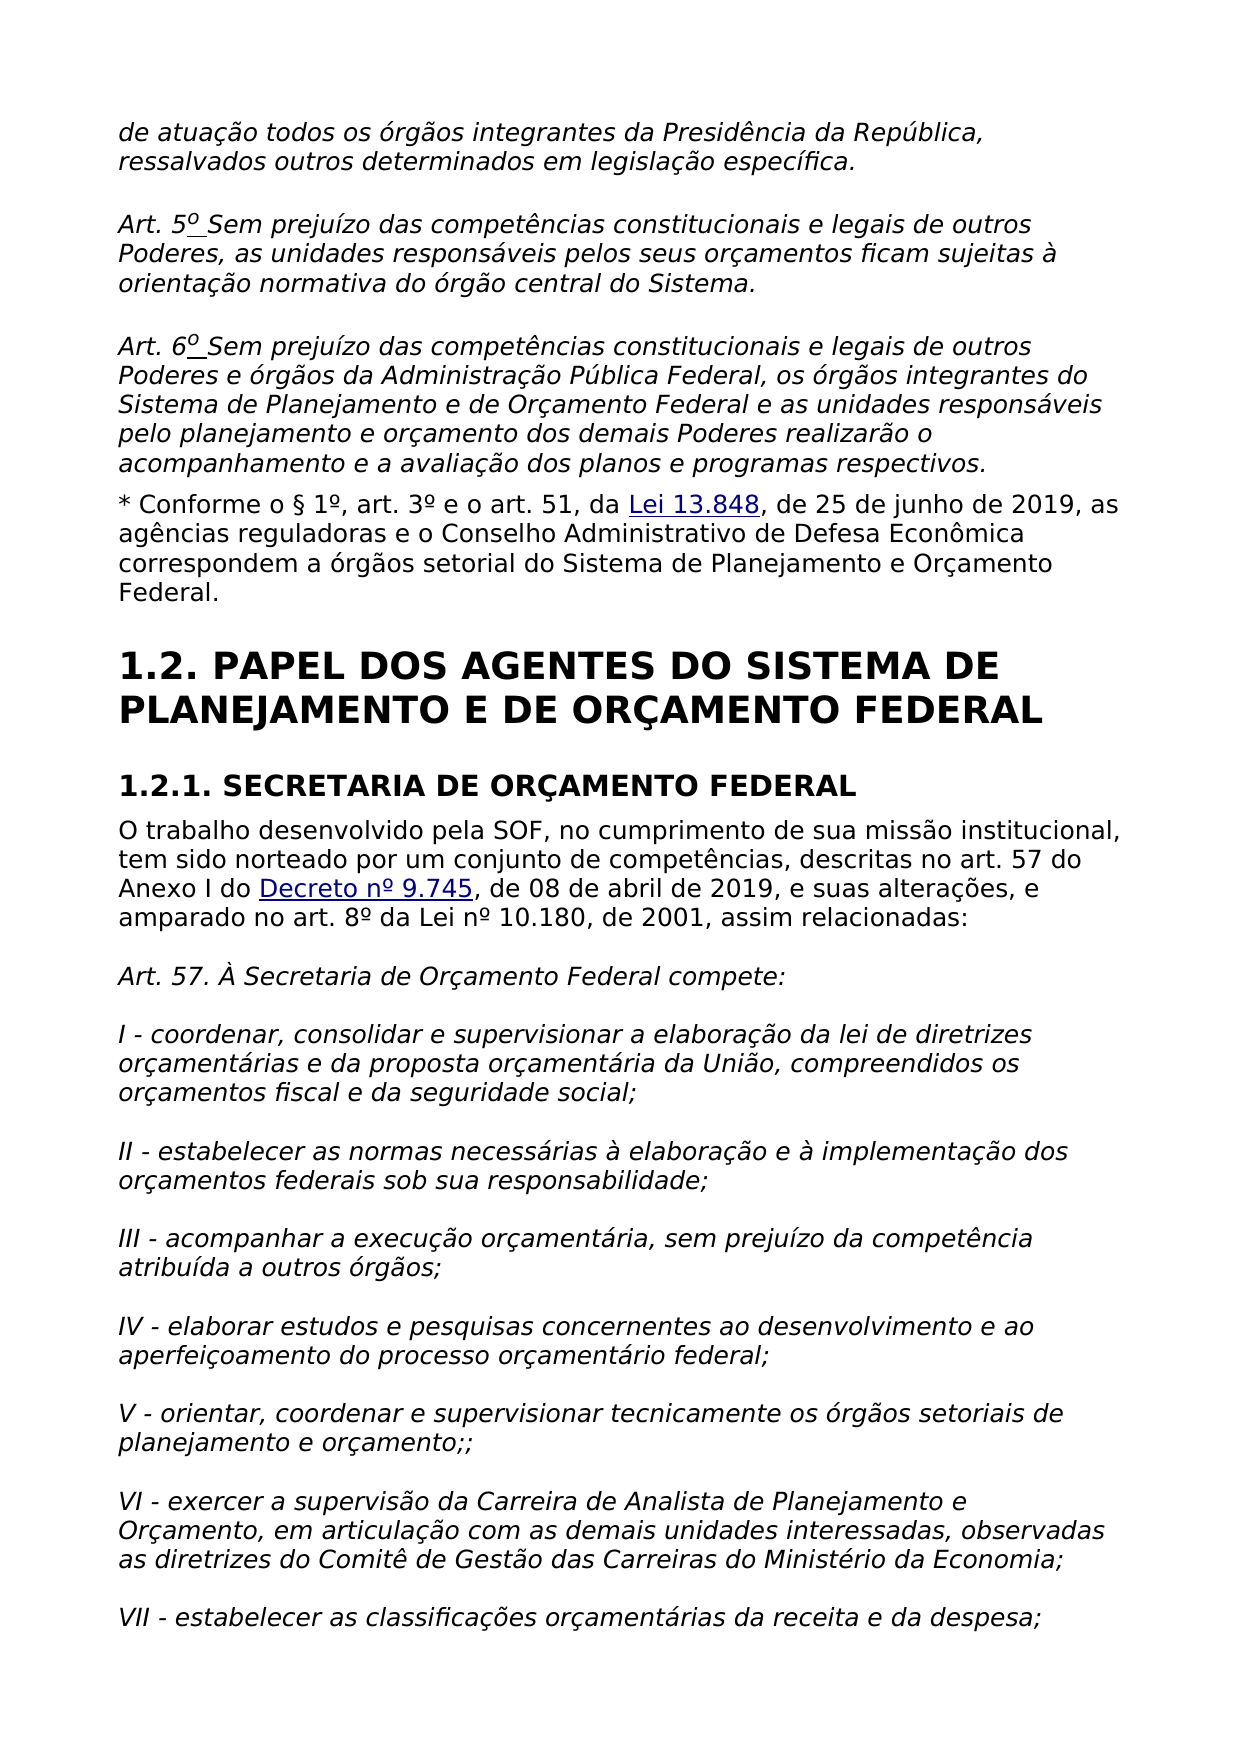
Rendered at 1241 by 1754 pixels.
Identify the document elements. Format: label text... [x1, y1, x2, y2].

text * Conforme o § 1º, art. 3º e o art. 51, da Lei 13.848, de 25 de junho de 2019, as agências reguladoras e o Conselho Administrativo de Defesa Econômica correspondem a órgãos setorial do Sistema de Planejamento e Orçamento Federal. [118, 490, 1122, 607]
text de atuação todos os órgãos integrantes da Presidência da República, ressalvados outros determinados em legislação específica. Art. 5o Sem prejuízo das competências constitucionais e legais de outros Poderes, as unidades responsáveis pelos seus orçamentos ficam sujeitas à orientação normativa do órgão central do Sistema. Art. 6o Sem prejuízo das competências constitucionais e legais de outros Poderes e órgãos da Administração Pública Federal, os órgãos integrantes do Sistema de Planejamento e de Orçamento Federal e as unidades responsáveis pelo planejamento e orçamento dos demais Poderes realizarão o acompanhamento e a avaliação dos planos e programas respectivos. [118, 118, 1122, 478]
text O trabalho desenvolvido pela SOF, no cumprimento de sua missão institucional, tem sido norteado por um conjunto de competências, descritas no art. 57 do Anexo I do Decreto nº 9.745, de 08 de abril de 2019, e suas alterações, e amparado no art. 8º da Lei nº 10.180, de 2001, assim relacionadas: Art. 57. À Secretaria de Orçamento Federal compete: I - coordenar, consolidar e supervisionar a elaboração da lei de diretrizes orçamentárias e da proposta orçamentária da União, compreendidos os orçamentos fiscal e da seguridade social; II - estabelecer as normas necessárias à elaboração e à implementação dos orçamentos federais sob sua responsabilidade; III - acompanhar a execução orçamentária, sem prejuízo da competência atribuída a outros órgãos; IV - elaborar estudos e pesquisas concernentes ao desenvolvimento e ao aperfeiçoamento do processo orçamentário federal; V - orientar, coordenar e supervisionar tecnicamente os órgãos setoriais de planejamento e orçamento;; VI - exercer a supervisão da Carreira de Analista de Planejamento e Orçamento, em articulação com as demais unidades interessadas, observadas as diretrizes do Comitê de Gestão das Carreiras do Ministério da Economia; VII - estabelecer as classificações orçamentárias da receita e da despesa; [118, 816, 1122, 1632]
subtitle 1.2. PAPEL DOS AGENTES DO SISTEMA DE PLANEJAMENTO E DE ORÇAMENTO FEDERAL [118, 644, 1122, 732]
subtitle 1.2.1. SECRETARIA DE ORÇAMENTO FEDERAL [118, 769, 1122, 803]
